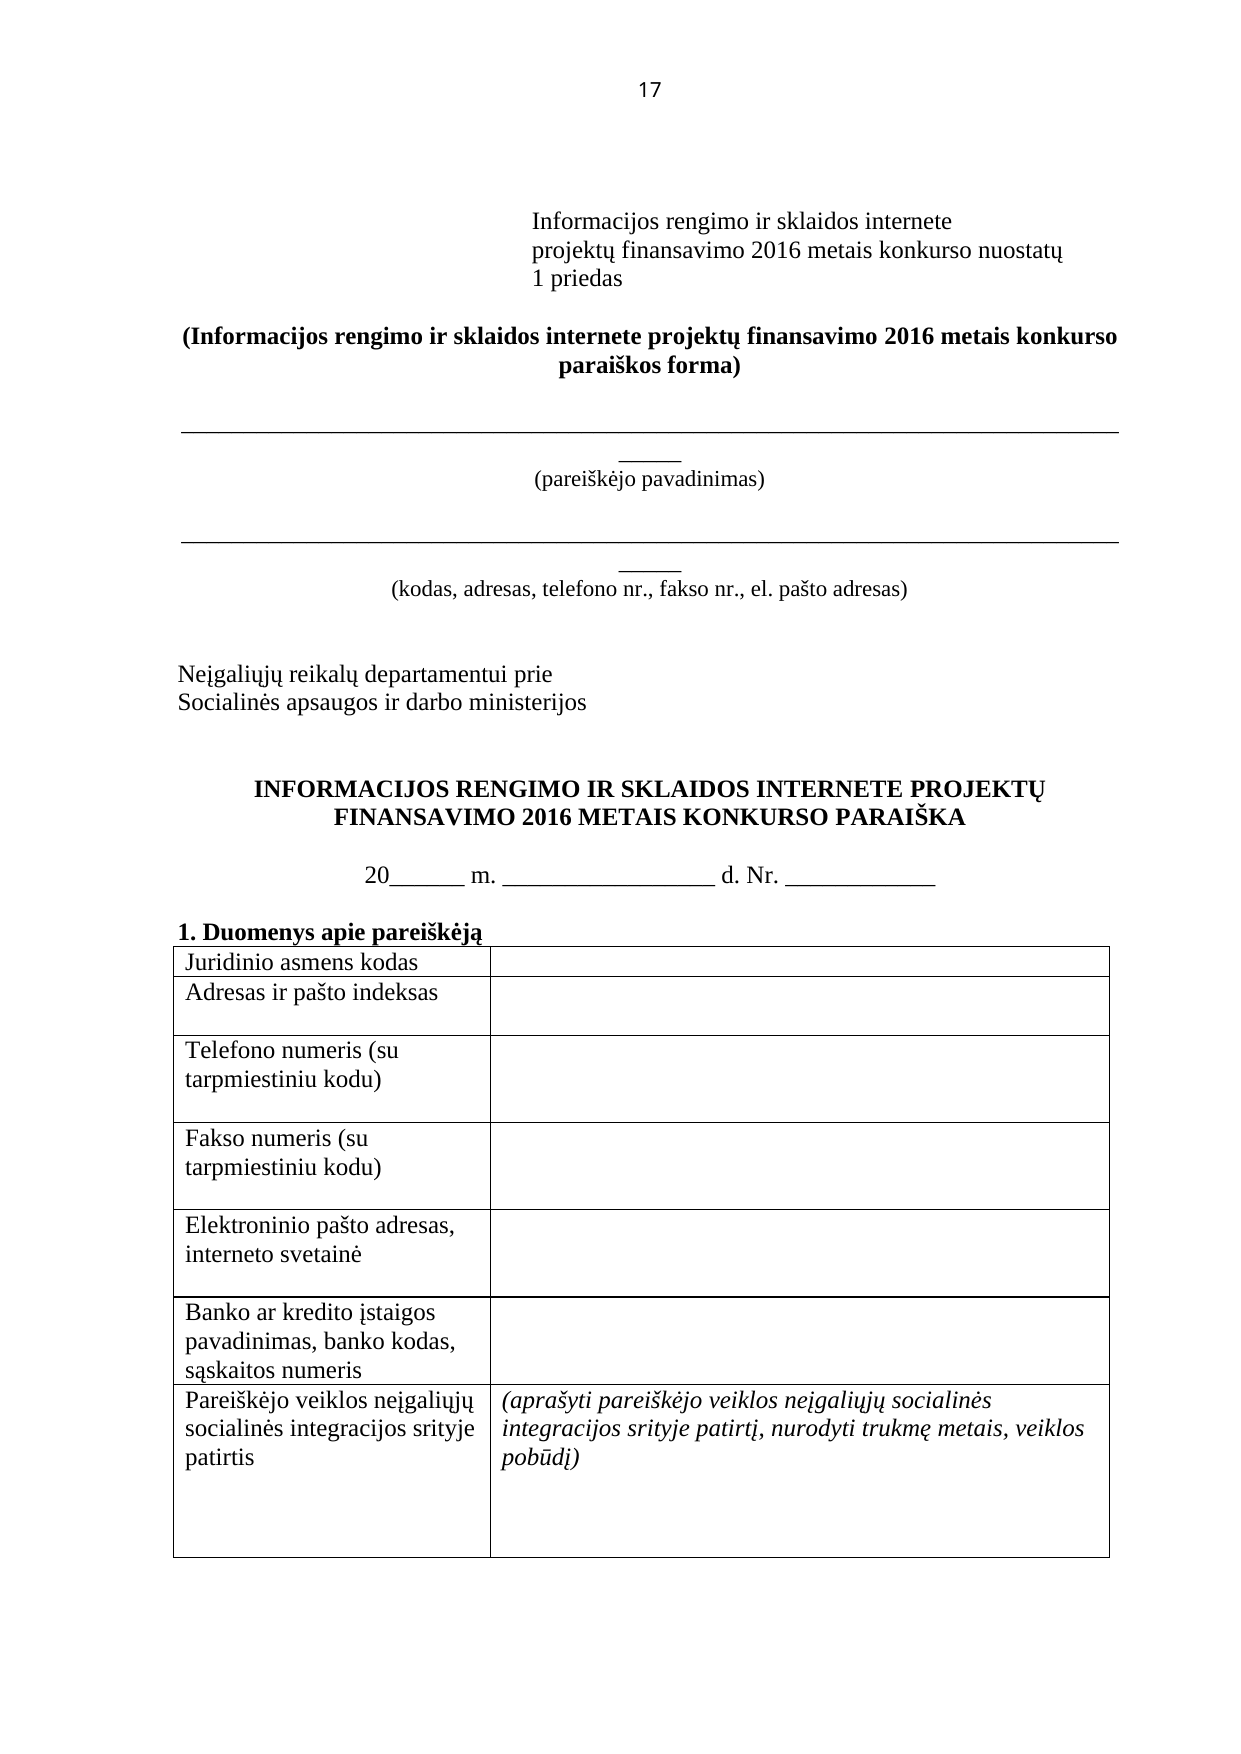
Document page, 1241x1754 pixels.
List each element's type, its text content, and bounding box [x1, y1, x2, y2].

table_cell Adresas ir pašto indeksas [174, 977, 490, 1034]
text Informacijos rengimo ir sklaidos internete [177, 206, 1122, 235]
table_header [491, 947, 1109, 976]
text (pareiškėjo pavadinimas) [177, 465, 1122, 491]
table_cell [491, 1298, 1109, 1384]
table_header Juridinio asmens kodas [174, 947, 490, 976]
table_cell [491, 977, 1109, 1034]
table_cell [491, 1210, 1109, 1296]
table_cell Fakso numeris (su tarpmiestiniu kodu) [174, 1123, 490, 1209]
text ________________________________________________________________________________ [177, 407, 1122, 465]
text 1 priedas [177, 263, 1122, 292]
table_cell [491, 1036, 1109, 1122]
table_cell (aprašyti pareiškėjo veiklos neįgaliųjų socialinės integracijos srityje patirtį, nurodyti trukmę metais, veiklos pobūdį) [491, 1385, 1109, 1557]
text 20______ m. _________________ d. Nr. ____________ [177, 860, 1122, 889]
text Neįgaliųjų reikalų departamentui prie [177, 659, 1122, 687]
table_cell Telefono numeris (su tarpmiestiniu kodu) [174, 1036, 490, 1122]
text (kodas, adresas, telefono nr., fakso nr., el. pašto adresas) [177, 575, 1122, 601]
text (Informacijos rengimo ir sklaidos internete projektų finansavimo 2016 metais konkurso paraiškos forma) [177, 321, 1122, 378]
table_cell Pareiškėjo veiklos neįgaliųjų socialinės integracijos srityje patirtis [174, 1385, 490, 1557]
text ________________________________________________________________________________ [177, 517, 1122, 575]
text INFORMACIJOS RENGIMO IR SKLAIDOS INTERNETE PROJEKTŲ FINANSAVIMO 2016 METAIS KONKURSO PARAIŠKA [177, 774, 1122, 831]
table_cell Banko ar kredito įstaigos pavadinimas, banko kodas, sąskaitos numeris [174, 1298, 490, 1384]
table_cell Elektroninio pašto adresas, interneto svetainė [174, 1210, 490, 1296]
text Socialinės apsaugos ir darbo ministerijos [177, 687, 1122, 716]
table_cell [491, 1123, 1109, 1209]
text 1. Duomenys apie pareiškėją [177, 917, 1122, 946]
text projektų finansavimo 2016 metais konkurso nuostatų [177, 235, 1122, 263]
